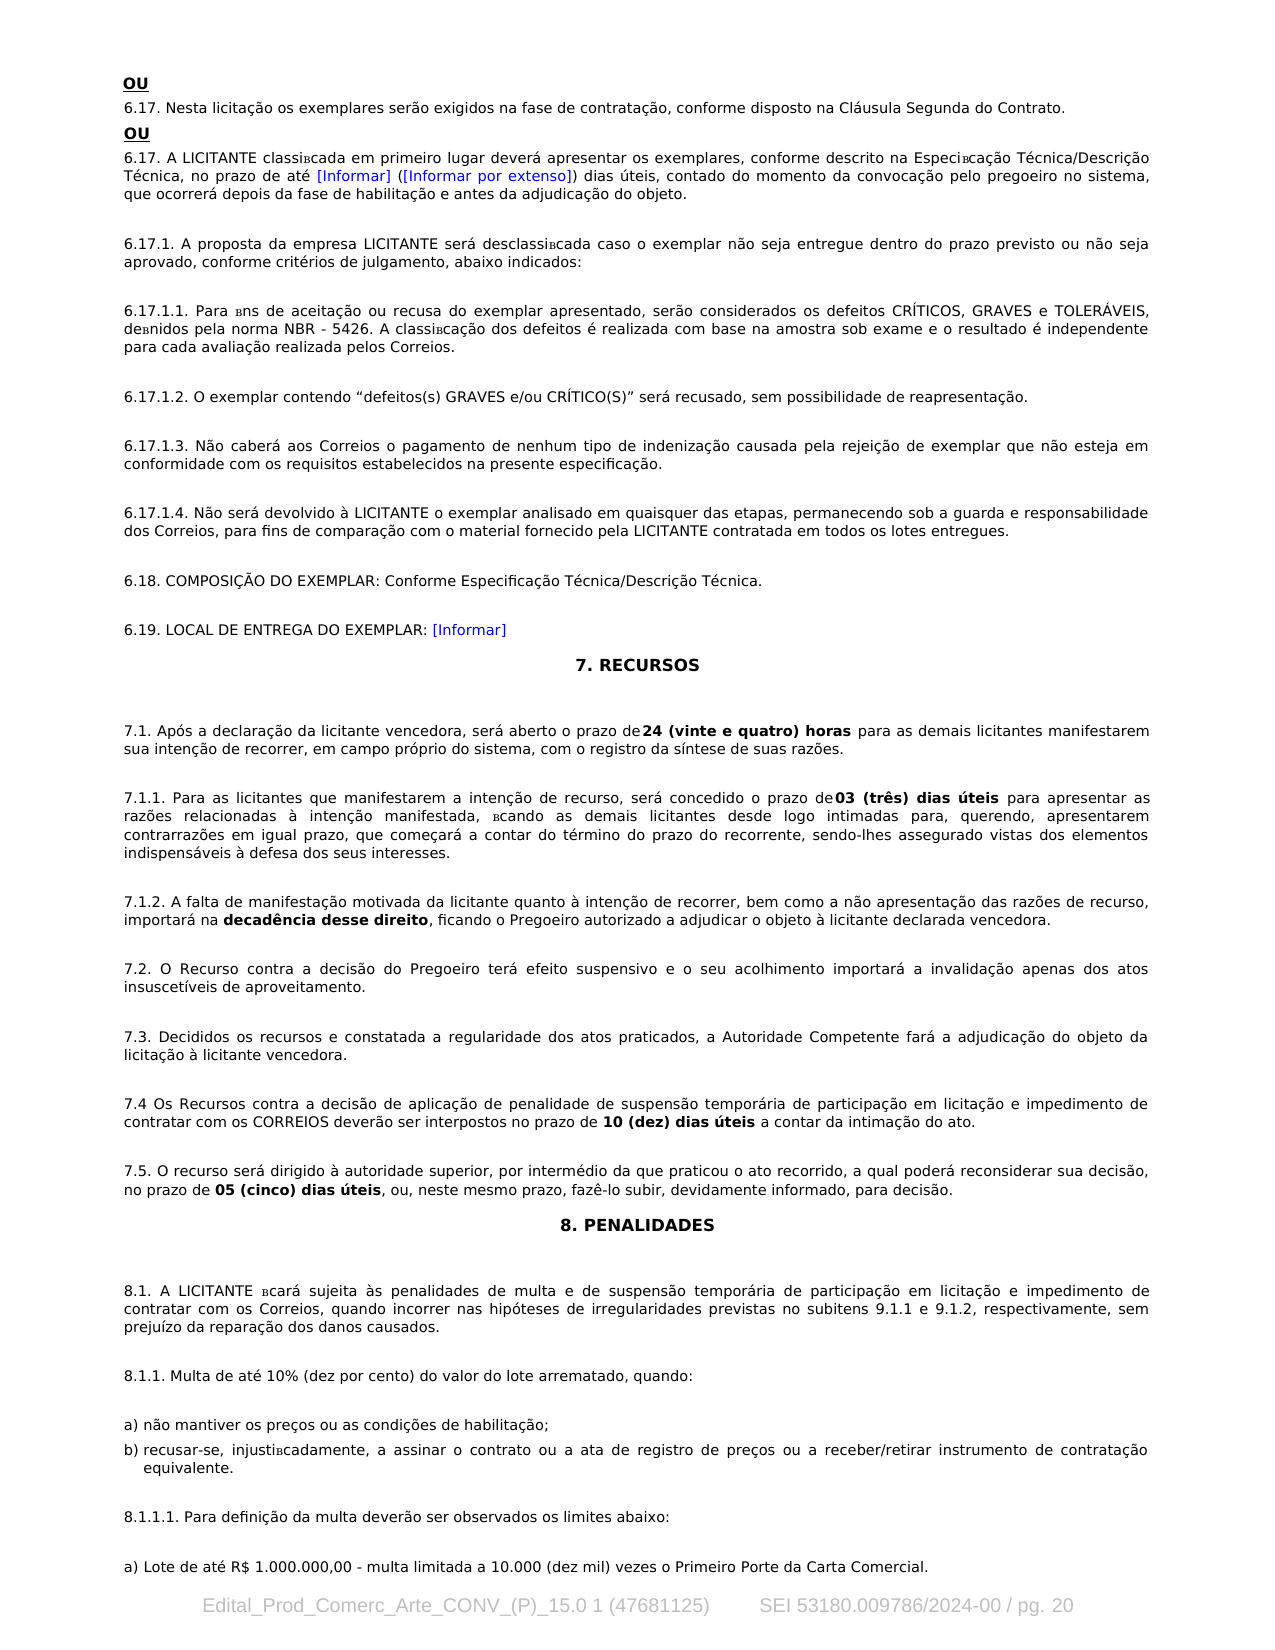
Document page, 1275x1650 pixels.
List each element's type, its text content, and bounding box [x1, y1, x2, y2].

subtitle 7. RECURSOS [119, 656, 1155, 675]
text 7.1.1. Para as licitantes que manifestarem a intenção de recurso, será concedido o prazo de03 (três) dias úteis para apresentar as razões relacionadas à intenção manifestada, cando as demais licitantes desde logo intimadas para, querendo, apresentarem contrarrazões em igual prazo, que começará a contar do término do prazo do recorrente, sendo-lhes assegurado vistas dos elementos indispensáveis à defesa dos seus interesses. [124, 790, 1151, 861]
list não mantiver os preços ou as condições de habilitação; [124, 1417, 1151, 1434]
subtitle OU [124, 125, 1169, 143]
text 6.17.1.1. Para ns de aceitação ou recusa do exemplar apresentado, serão considerados os defeitos CRÍTICOS, GRAVES e TOLERÁVEIS, denidos pela norma NBR - 5426. A classicação dos defeitos é realizada com base na amostra sob exame e o resultado é independente para cada avaliação realizada pelos Correios. [124, 303, 1151, 356]
text 8.1.1.1. Para definição da multa deverão ser observados os limites abaixo: [124, 1509, 1151, 1526]
text 8.1. A LICITANTE cará sujeita às penalidades de multa e de suspensão temporária de participação em licitação e impedimento de contratar com os Correios, quando incorrer nas hipóteses de irregularidades previstas no subitens 9.1.1 e 9.1.2, respectivamente, sem prejuízo da reparação dos danos causados. [124, 1282, 1151, 1336]
text 7.5. O recurso será dirigido à autoridade superior, por intermédio da que praticou o ato recorrido, a qual poderá reconsiderar sua decisão, no prazo de 05 (cinco) dias úteis, ou, neste mesmo prazo, fazê-lo subir, devidamente informado, para decisão. [124, 1163, 1151, 1198]
subtitle 8. PENALIDADES [119, 1216, 1155, 1235]
text 8.1.1. Multa de até 10% (dez por cento) do valor do lote arrematado, quando: [124, 1368, 1151, 1385]
text 7.3. Decididos os recursos e constatada a regularidade dos atos praticados, a Autoridade Competente fará a adjudicação do objeto da licitação à licitante vencedora. [124, 1028, 1151, 1064]
text 6.17.1.4. Não será devolvido à LICITANTE o exemplar analisado em quaisquer das etapas, permanecendo sob a guarda e responsabilidade dos Correios, para fins de comparação com o material fornecido pela LICITANTE contratada em todos os lotes entregues. [124, 505, 1151, 540]
text 7.4 Os Recursos contra a decisão de aplicação de penalidade de suspensão temporária de participação em licitação e impedimento de contratar com os CORREIOS deverão ser interpostos no prazo de 10 (dez) dias úteis a contar da intimação do ato. [124, 1096, 1151, 1131]
text 6.17.1.3. Não caberá aos Correios o pagamento de nenhum tipo de indenização causada pela rejeição de exemplar que não esteja em conformidade com os requisitos estabelecidos na presente especificação. [124, 438, 1151, 473]
list Lote de até R$ 1.000.000,00 - multa limitada a 10.000 (dez mil) vezes o Primeiro Porte da Carta Comercial. [124, 1558, 1151, 1576]
text 6.17. Nesta licitação os exemplares serão exigidos na fase de contratação, conforme disposto na Cláusula Segunda do Contrato. [124, 100, 1151, 117]
list recusar-se, injusticadamente, a assinar o contrato ou a ata de registro de preços ou a receber/retirar instrumento de contratação equivalente. [124, 1442, 1151, 1477]
text 6.17.1.2. O exemplar contendo “defeitos(s) GRAVES e/ou CRÍTICO(S)” será recusado, sem possibilidade de reapresentação. [124, 388, 1151, 405]
text 7.1.2. A falta de manifestação motivada da licitante quanto à intenção de recorrer, bem como a não apresentação das razões de recurso, importará na decadência desse direito, ficando o Pregoeiro autorizado a adjudicar o objeto à licitante declarada vencedora. [124, 894, 1151, 929]
text 6.19. LOCAL DE ENTREGA DO EXEMPLAR: [Informar] [124, 622, 1151, 639]
text 7.2. O Recurso contra a decisão do Pregoeiro terá efeito suspensivo e o seu acolhimento importará a invalidação apenas dos atos insuscetíveis de aproveitamento. [124, 961, 1151, 996]
text 6.18. COMPOSIÇÃO DO EXEMPLAR: Conforme Especificação Técnica/Descrição Técnica. [124, 572, 1151, 589]
text 6.17.1. A proposta da empresa LICITANTE será desclassicada caso o exemplar não seja entregue dentro do prazo previsto ou não seja aprovado, conforme critérios de julgamento, abaixo indicados: [124, 236, 1151, 271]
text OU [123, 75, 1169, 93]
text 6.17. A LICITANTE classicada em primeiro lugar deverá apresentar os exemplares, conforme descrito na Especicação Técnica/Descrição Técnica, no prazo de até [Informar] ([Informar por extenso]) dias úteis, contado do momento da convocação pelo pregoeiro no sistema, que ocorrerá depois da fase de habilitação e antes da adjudicação do objeto. [124, 150, 1151, 203]
text 7.1. Após a declaração da licitante vencedora, será aberto o prazo de24 (vinte e quatro) horas para as demais licitantes manifestarem sua intenção de recorrer, em campo próprio do sistema, com o registro da síntese de suas razões. [124, 723, 1151, 758]
